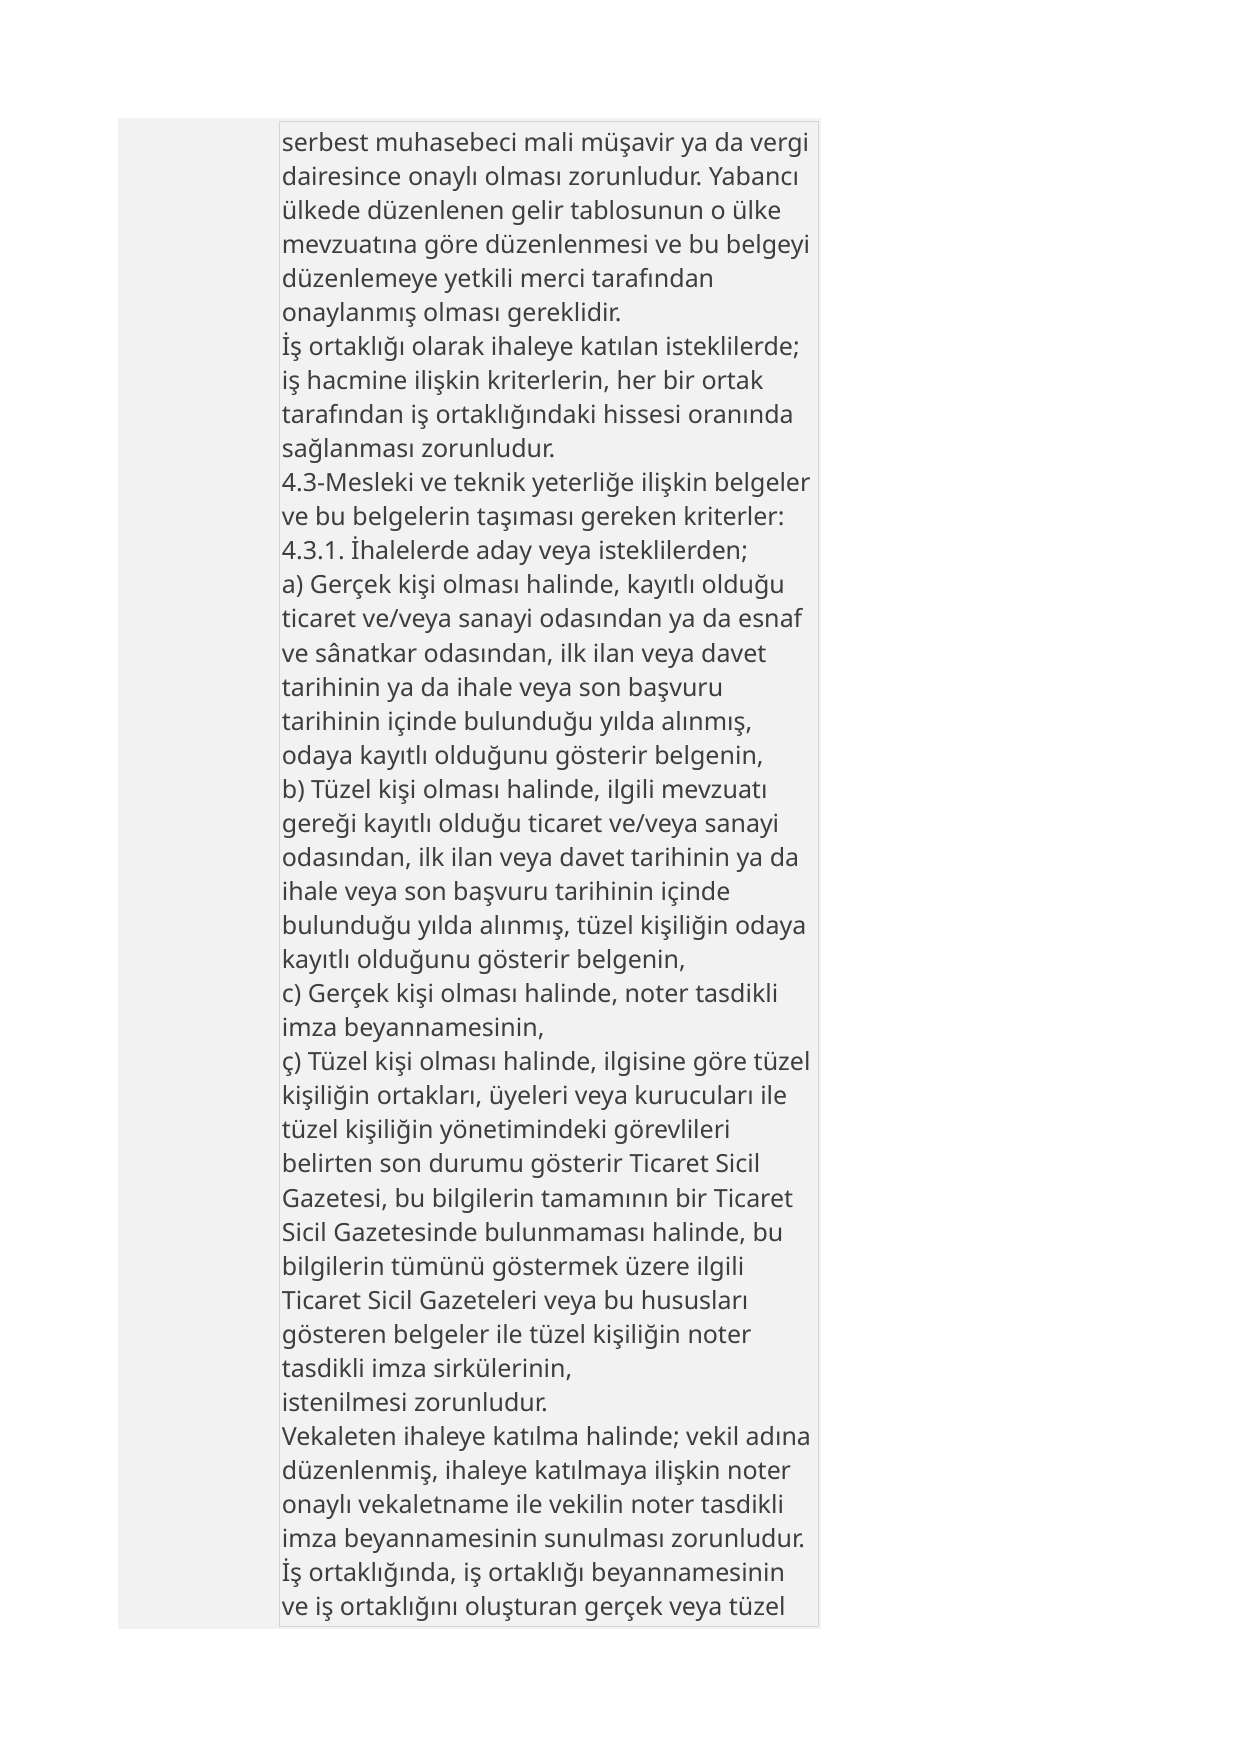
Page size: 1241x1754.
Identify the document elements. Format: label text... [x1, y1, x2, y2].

table_cell serbest muhasebeci mali müşavir ya da vergi dairesince onaylı olması zorunludur. Yabancı ülkede düzenlenen gelir tablosunun o ülke mevzuatına göre düzenlenmesi ve bu belgeyi düzenlemeye yetkili merci tarafından onaylanmış olması gereklidir. İş ortaklığı olarak ihaleye katılan isteklilerde; iş hacmine ilişkin kriterlerin, her bir ortak tarafından iş ortaklığındaki hissesi oranında sağlanması zorunludur. 4.3-Mesleki ve teknik yeterliğe ilişkin belgeler ve bu belgelerin taşıması gereken kriterler: 4.3.1. İhalelerde aday veya isteklilerden; a) Gerçek kişi olması halinde, kayıtlı olduğu ticaret ve/veya sanayi odasından ya da esnaf ve sânatkar odasından, ilk ilan veya davet tarihinin ya da ihale veya son başvuru tarihinin içinde bulunduğu yılda alınmış, odaya kayıtlı olduğunu gösterir belgenin, b) Tüzel kişi olması halinde, ilgili mevzuatı gereği kayıtlı olduğu ticaret ve/veya sanayi odasından, ilk ilan veya davet tarihinin ya da ihale veya son başvuru tarihinin içinde bulunduğu yılda alınmış, tüzel kişiliğin odaya kayıtlı olduğunu gösterir belgenin, c) Gerçek kişi olması halinde, noter tasdikli imza beyannamesinin, ç) Tüzel kişi olması halinde, ilgisine göre tüzel kişiliğin ortakları, üyeleri veya kurucuları ile tüzel kişiliğin yönetimindeki görevlileri belirten son durumu gösterir Ticaret Sicil Gazetesi, bu bilgilerin tamamının bir Ticaret Sicil Gazetesinde bulunmaması halinde, bu bilgilerin tümünü göstermek üzere ilgili Ticaret Sicil Gazeteleri veya bu hususları gösteren belgeler ile tüzel kişiliğin noter tasdikli imza sirkülerinin, istenilmesi zorunludur. Vekaleten ihaleye katılma halinde; vekil adına düzenlenmiş, ihaleye katılmaya ilişkin noter onaylı vekaletname ile vekilin noter tasdikli imza beyannamesinin sunulması zorunludur. İş ortaklığında, iş ortaklığı beyannamesinin ve iş ortaklığını oluşturan gerçek veya tüzel [276, 118, 821, 1629]
table_cell [118, 118, 276, 1629]
